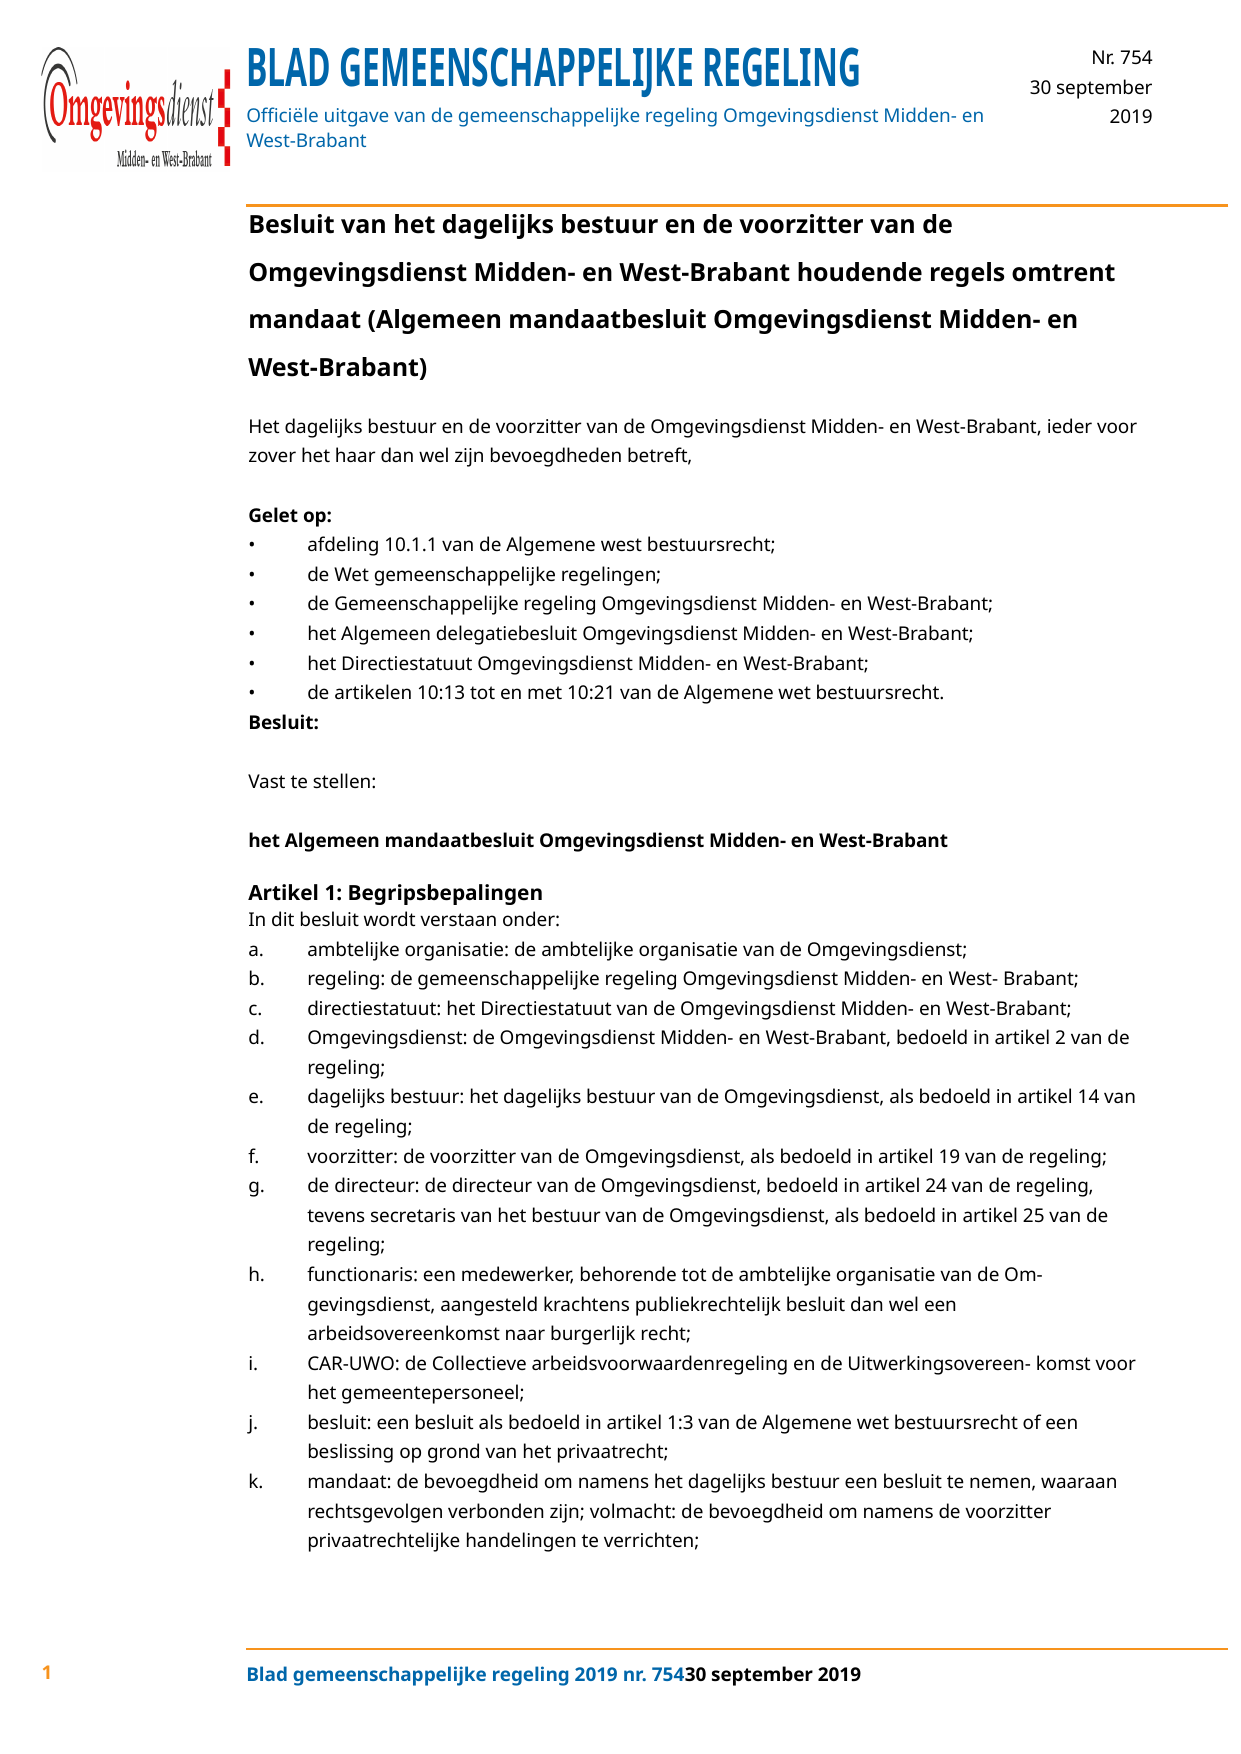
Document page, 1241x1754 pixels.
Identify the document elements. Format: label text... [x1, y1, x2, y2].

list dagelijks bestuur: het dagelijks bestuur van de Omgevingsdienst, als bedoeld in artikel 14 van de regeling; [248, 1084, 1152, 1139]
list afdeling 10.1.1 van de Algemene west bestuursrecht; [248, 531, 1152, 557]
text Besluit van het dagelijks bestuur en de voorzitter van de Omgevingsdienst Midden- en West-Brabant houdende regels omtrent mandaat (Algemeen mandaatbesluit Omgevingsdienst Midden- en West-Brabant) [248, 207, 1152, 384]
list besluit: een besluit als bedoeld in artikel 1:3 van de Algemene wet bestuursrecht of een beslissing op grond van het privaatrecht; [248, 1409, 1152, 1464]
list het Directiestatuut Omgevingsdienst Midden- en West-Brabant; [248, 650, 1152, 676]
text In dit besluit wordt verstaan onder: [248, 906, 1152, 932]
list ambtelijke organisatie: de ambtelijke organisatie van de Omgevingsdienst; [248, 936, 1152, 961]
list voorzitter: de voorzitter van de Omgevingsdienst, als bedoeld in artikel 19 van de regeling; [248, 1143, 1152, 1168]
text Het dagelijks bestuur en de voorzitter van de Omgevingsdienst Midden- en West-Brabant, ieder voor zover het haar dan wel zijn bevoegdheden betreft, [248, 413, 1152, 468]
list regeling: de gemeenschappelijke regeling Omgevingsdienst Midden- en West- Brabant; [248, 965, 1152, 991]
list CAR-UWO: de Collectieve arbeidsvoorwaardenregeling en de Uitwerkingsovereen- komst voor het gemeentepersoneel; [248, 1350, 1152, 1405]
list de Wet gemeenschappelijke regelingen; [248, 561, 1152, 587]
list het Algemeen delegatiebesluit Omgevingsdienst Midden- en West-Brabant; [248, 620, 1152, 646]
list directiestatuut: het Directiestatuut van de Omgevingsdienst Midden- en West-Brabant; [248, 995, 1152, 1021]
list functionaris: een medewerker, behorende tot de ambtelijke organisatie van de Om- gevingsdienst, aangesteld krachtens publiekrechtelijk besluit dan wel een arbeidsovereenkomst naar burgerlijk recht; [248, 1261, 1152, 1346]
list Omgevingsdienst: de Omgevingsdienst Midden- en West-Brabant, bedoeld in artikel 2 van de regeling; [248, 1024, 1152, 1080]
text het Algemeen mandaatbesluit Omgevingsdienst Midden- en West-Brabant [248, 827, 1152, 853]
list de Gemeenschappelijke regeling Omgevingsdienst Midden- en West-Brabant; [248, 591, 1152, 616]
text Vast te stellen: [248, 768, 1152, 794]
list de directeur: de directeur van de Omgevingsdienst, bedoeld in artikel 24 van de regeling, tevens secretaris van het bestuur van de Omgevingsdienst, als bedoeld in artikel 25 van de regeling; [248, 1172, 1152, 1257]
text Besluit: [248, 709, 1152, 735]
text Gelet op: [248, 502, 1152, 528]
list mandaat: de bevoegdheid om namens het dagelijks bestuur een besluit te nemen, waaraan rechtsgevolgen verbonden zijn; volmacht: de bevoegdheid om namens de voorzitter privaatrechtelijke handelingen te verrichten; [248, 1468, 1152, 1553]
text Artikel 1: Begripsbepalingen [248, 878, 1152, 906]
list de artikelen 10:13 tot en met 10:21 van de Algemene wet bestuursrecht. [248, 679, 1152, 705]
picture [41, 47, 231, 172]
